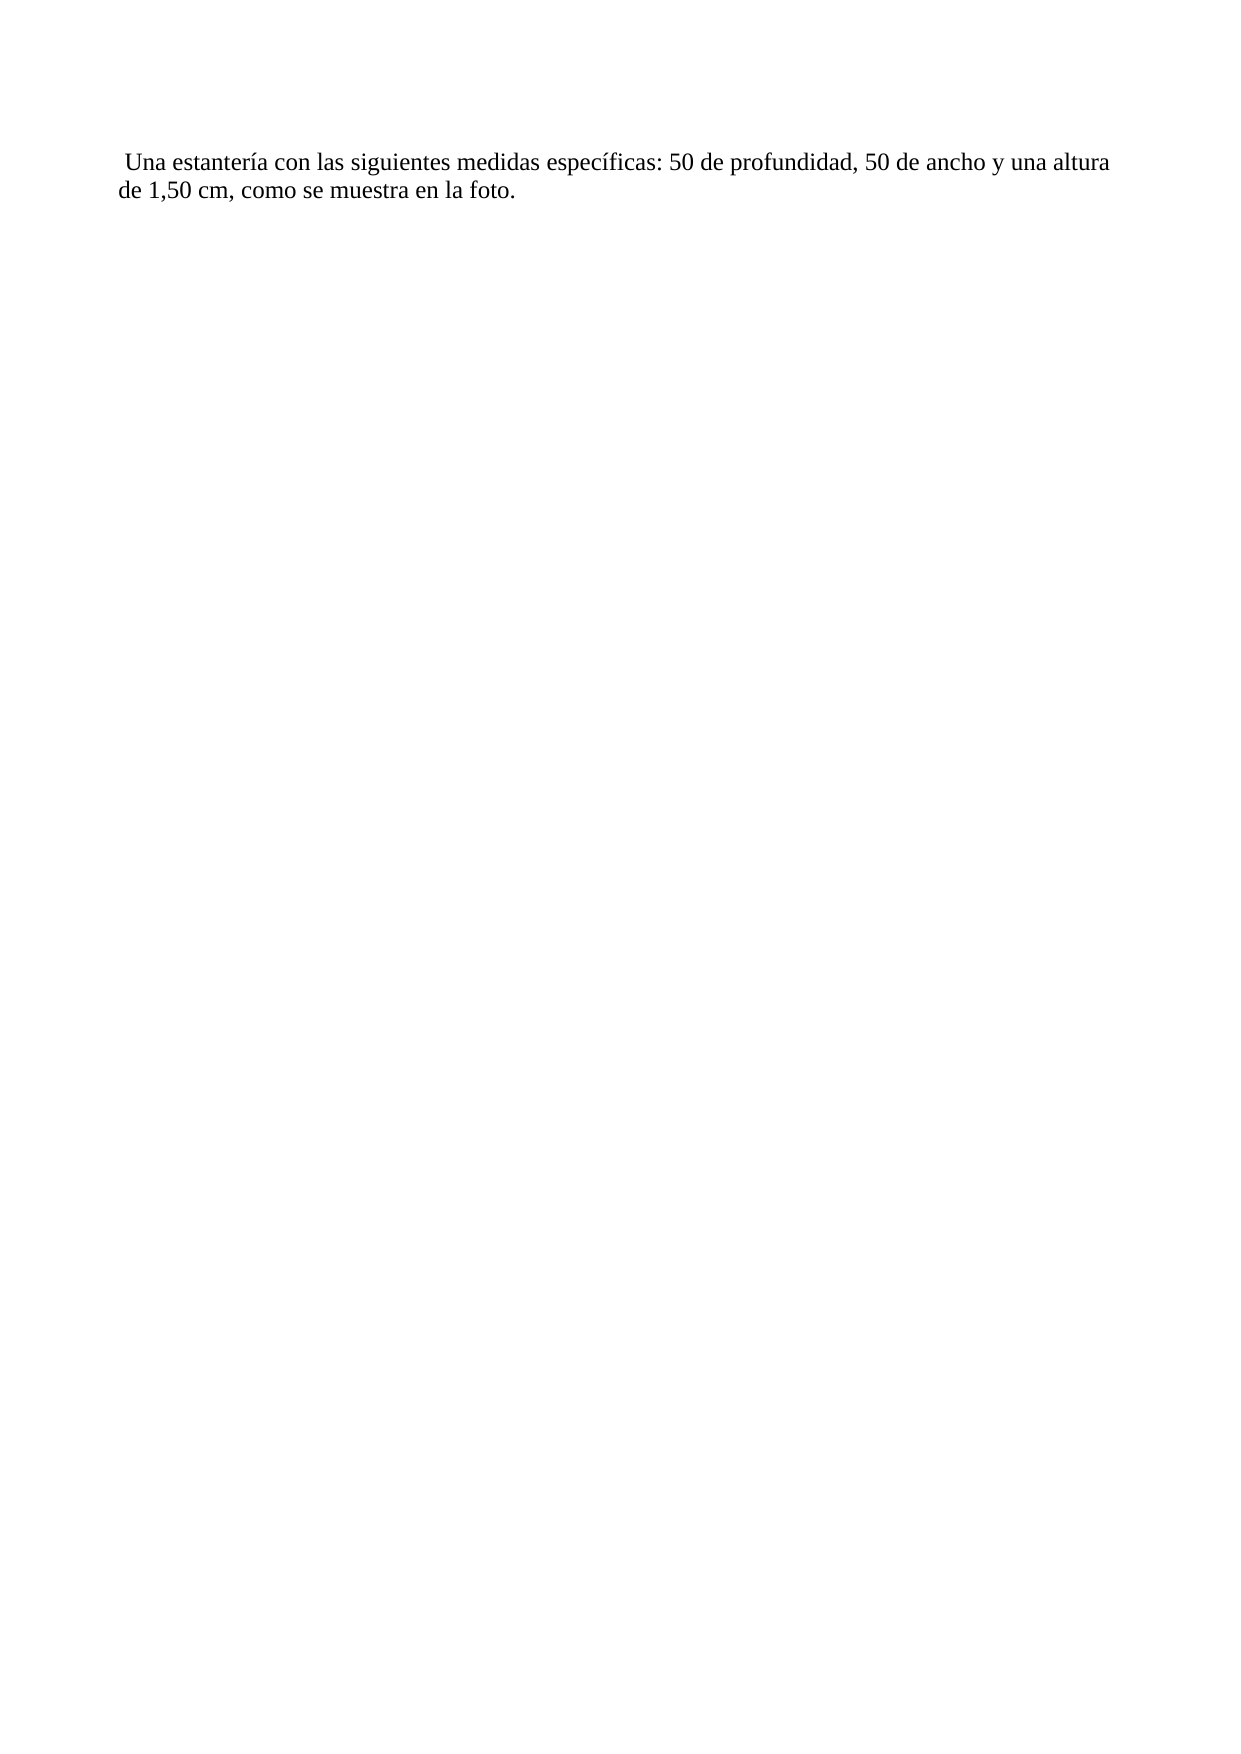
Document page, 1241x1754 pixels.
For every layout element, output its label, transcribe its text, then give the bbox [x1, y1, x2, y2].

text Una estantería con las siguientes medidas específicas: 50 de profundidad, 50 de ancho y una altura de 1,50 cm, como se muestra en la foto. [118, 147, 1122, 204]
